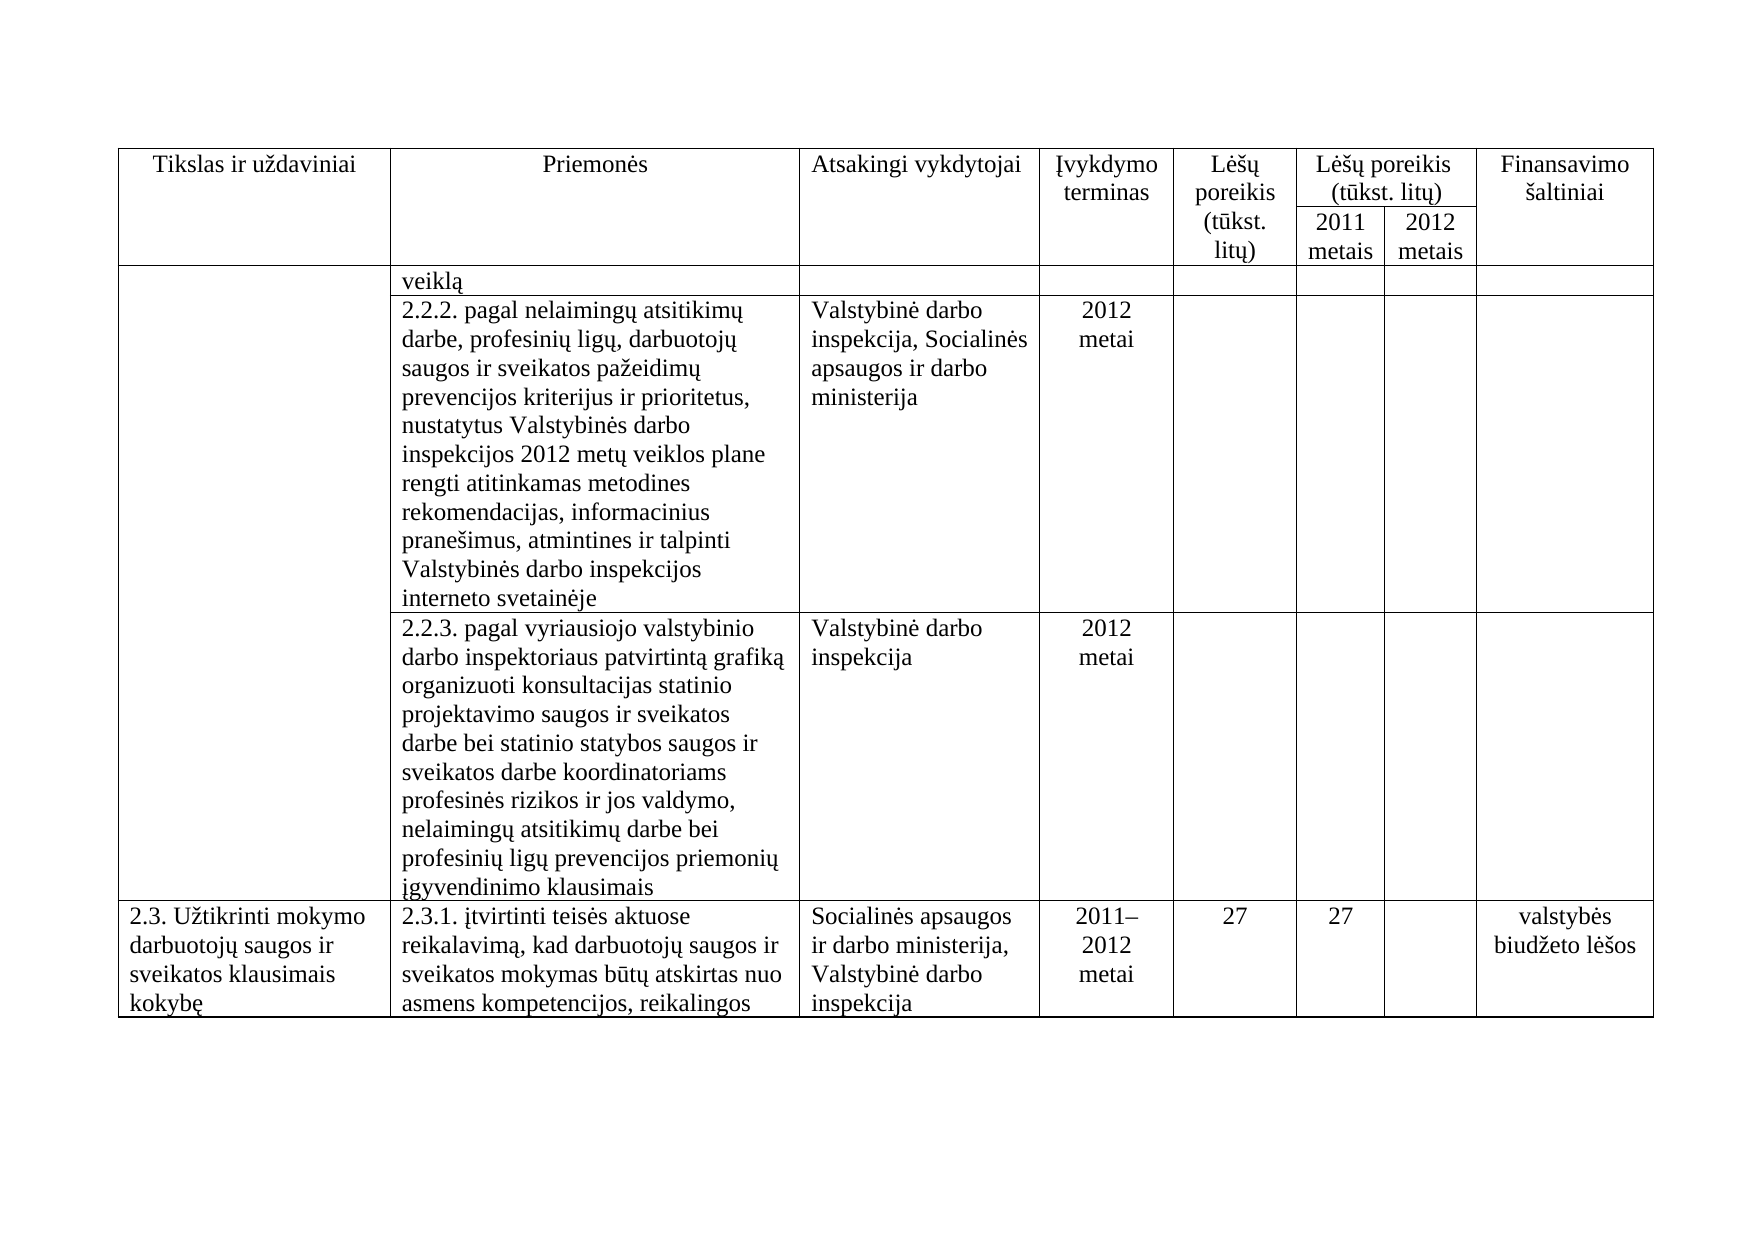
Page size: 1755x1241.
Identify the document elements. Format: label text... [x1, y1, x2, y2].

table_cell 2011 metais [1297, 207, 1384, 265]
table_header Priemonės [391, 149, 799, 265]
table_cell [1174, 613, 1296, 900]
table_cell [1385, 266, 1476, 294]
table_cell Valstybinė darbo inspekcija [800, 613, 1039, 900]
table_header Lėšų poreikis (tūkst. litų) [1174, 149, 1296, 265]
table_header Tikslas ir uždaviniai [119, 149, 390, 265]
table_cell [1385, 613, 1476, 900]
table_cell [1477, 613, 1653, 900]
table_cell [119, 266, 390, 900]
table_cell 2.2.2. pagal nelaimingų atsitikimų darbe, profesinių ligų, darbuotojų saugos ir sveikatos pažeidimų prevencijos kriterijus ir prioritetus, nustatytus Valstybinės darbo inspekcijos 2012 metų veiklos plane rengti atitinkamas metodines rekomendacijas, informacinius pranešimus, atmintines ir talpinti Valstybinės darbo inspekcijos interneto svetainėje [391, 296, 799, 612]
table_header Atsakingi vykdytojai [800, 149, 1039, 265]
table_cell Valstybinė darbo inspekcija, Socialinės apsaugos ir darbo ministerija [800, 296, 1039, 612]
table_cell 2012 metais [1385, 207, 1476, 265]
table_cell 2.2.3. pagal vyriausiojo valstybinio darbo inspektoriaus patvirtintą grafiką organizuoti konsultacijas statinio projektavimo saugos ir sveikatos darbe bei statinio statybos saugos ir sveikatos darbe koordinatoriams profesinės rizikos ir jos valdymo, nelaimingų atsitikimų darbe bei profesinių ligų prevencijos priemonių įgyvendinimo klausimais [391, 613, 799, 900]
table_cell [1297, 266, 1384, 294]
table_cell [1385, 296, 1476, 612]
table_cell [1477, 266, 1653, 294]
table_cell [1297, 296, 1384, 612]
table_cell 27 [1297, 901, 1384, 1016]
table_cell [1477, 296, 1653, 612]
table_cell [1297, 613, 1384, 900]
table_cell 2.3.1. įtvirtinti teisės aktuose reikalavimą, kad darbuotojų saugos ir sveikatos mokymas būtų atskirtas nuo asmens kompetencijos, reikalingos [391, 901, 799, 1016]
table_cell 2012 metai [1040, 613, 1173, 900]
table_cell 2011–2012 metai [1040, 901, 1173, 1016]
table_cell 2.3. Užtikrinti mokymo darbuotojų saugos ir sveikatos klausimais kokybę [119, 901, 390, 1016]
table_cell [1174, 266, 1296, 294]
table_header Finansavimo šaltiniai [1477, 149, 1653, 265]
table_cell [1040, 266, 1173, 294]
table_cell valstybės biudžeto lėšos [1477, 901, 1653, 1016]
table_cell 27 [1174, 901, 1296, 1016]
table_cell Socialinės apsaugos ir darbo ministerija, Valstybinė darbo inspekcija [800, 901, 1039, 1016]
table_cell 2012 metai [1040, 296, 1173, 612]
table_cell [1385, 901, 1476, 1016]
table_header Įvykdymo terminas [1040, 149, 1173, 265]
table_cell [800, 266, 1039, 294]
table_cell [1174, 296, 1296, 612]
table_header Lėšų poreikis (tūkst. litų) [1297, 149, 1476, 206]
table_cell veiklą [391, 266, 799, 294]
